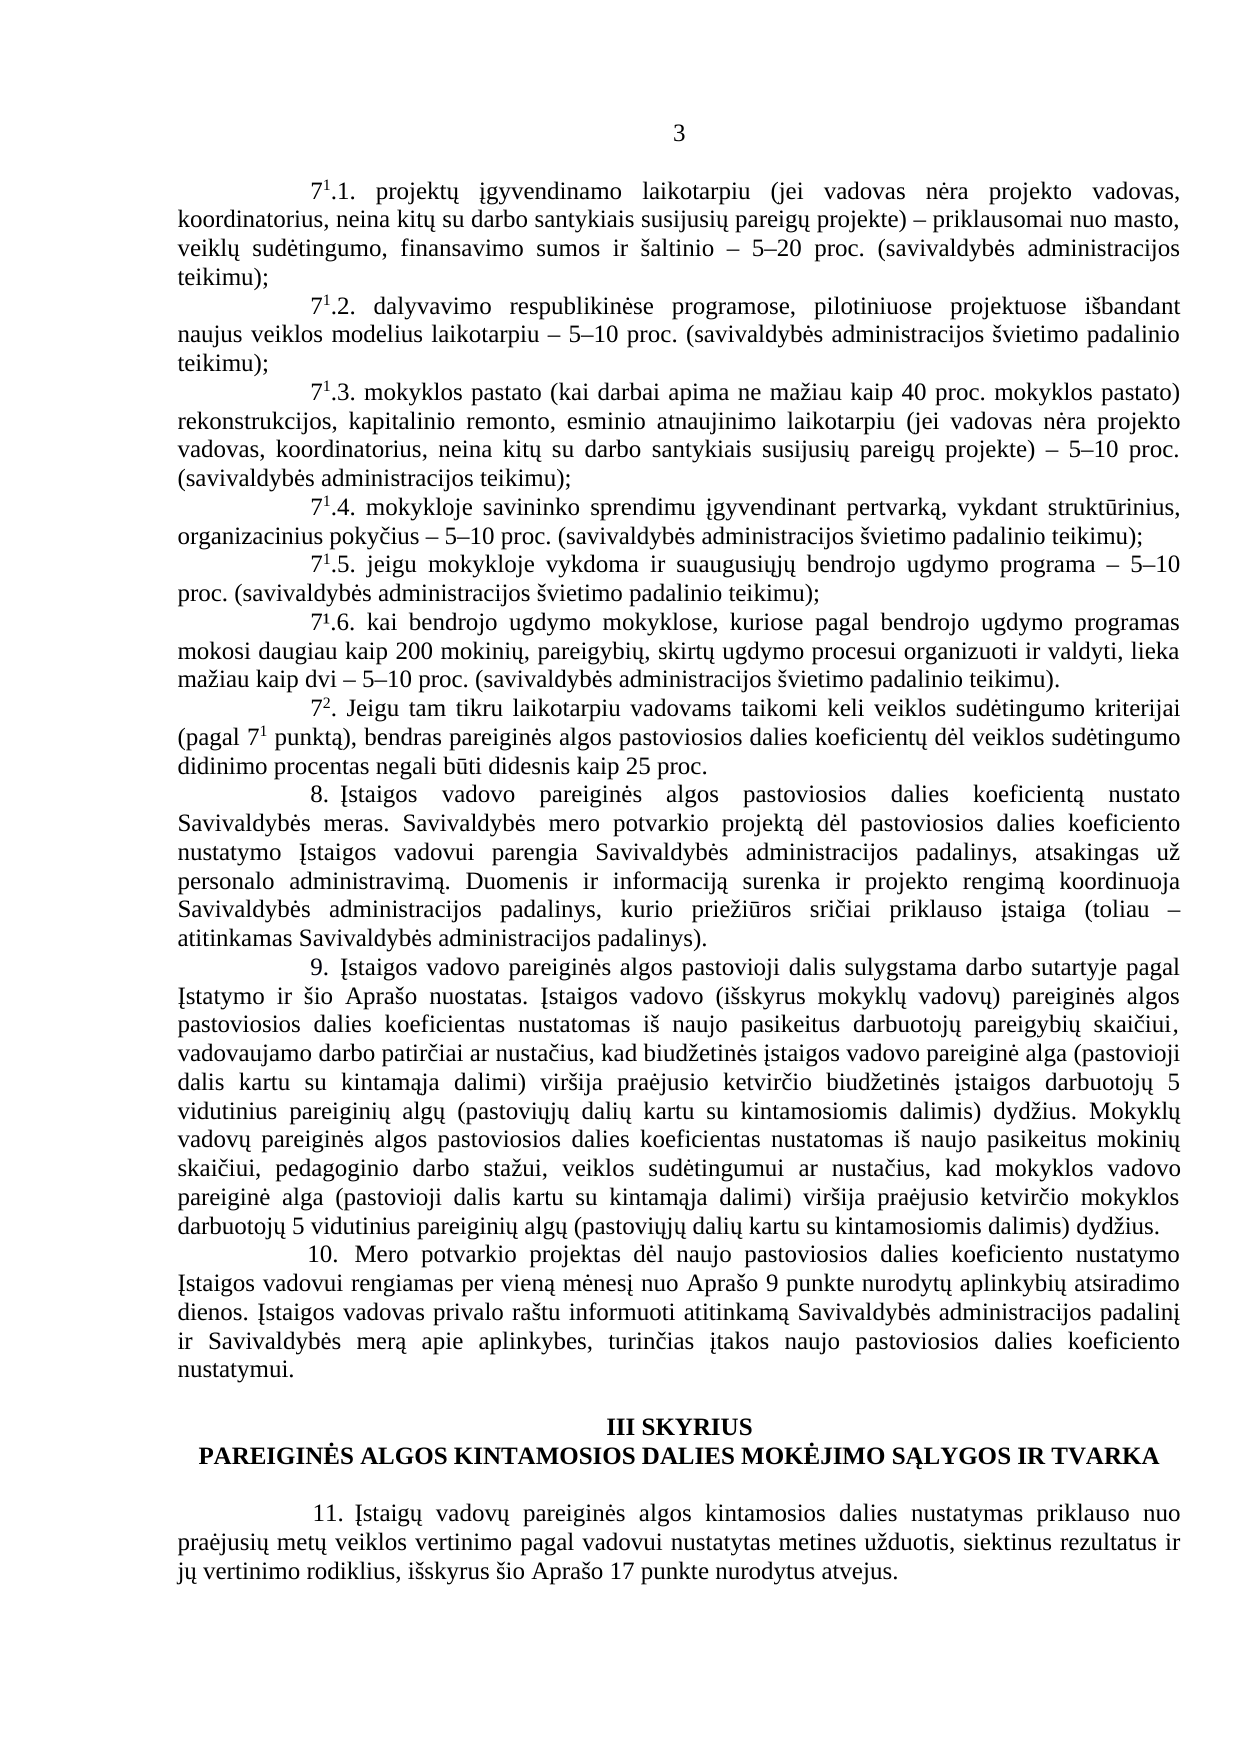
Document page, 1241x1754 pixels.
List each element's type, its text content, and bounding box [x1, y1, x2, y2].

text 71.1. projektų įgyvendinamo laikotarpiu (jei vadovas nėra projekto vadovas, koordinatorius, neina kitų su darbo santykiais susijusių pareigų projekte) – priklausomai nuo masto, veiklų sudėtingumo, finansavimo sumos ir šaltinio – 5–20 proc. (savivaldybės administracijos teikimu); [177, 176, 1181, 291]
text 7¹.6. kai bendrojo ugdymo mokyklose, kuriose pagal bendrojo ugdymo programas mokosi daugiau kaip 200 mokinių, pareigybių, skirtų ugdymo procesui organizuoti ir valdyti, lieka mažiau kaip dvi – 5–10 proc. (savivaldybės administracijos švietimo padalinio teikimu). [177, 607, 1181, 693]
text 71.2. dalyvavimo respublikinėse programose, pilotiniuose projektuose išbandant naujus veiklos modelius laikotarpiu – 5–10 proc. (savivaldybės administracijos švietimo padalinio teikimu); [177, 291, 1181, 377]
text 10. Mero potvarkio projektas dėl naujo pastoviosios dalies koeficiento nustatymo Įstaigos vadovui rengiamas per vieną mėnesį nuo Aprašo 9 punkte nurodytų aplinkybių atsiradimo dienos. Įstaigos vadovas privalo raštu informuoti atitinkamą Savivaldybės administracijos padalinį ir Savivaldybės merą apie aplinkybes, turinčias įtakos naujo pastoviosios dalies koeficiento nustatymui. [177, 1239, 1181, 1383]
text 72. Jeigu tam tikru laikotarpiu vadovams taikomi keli veiklos sudėtingumo kriterijai (pagal 71 punktą), bendras pareiginės algos pastoviosios dalies koeficientų dėl veiklos sudėtingumo didinimo procentas negali būti didesnis kaip 25 proc. [177, 693, 1181, 779]
text PAREIGINĖS ALGOS KINTAMOSIOS DALIES MOKĖJIMO SĄLYGOS IR TVARKA [177, 1441, 1181, 1469]
text 71.3. mokyklos pastato (kai darbai apima ne mažiau kaip 40 proc. mokyklos pastato) rekonstrukcijos, kapitalinio remonto, esminio atnaujinimo laikotarpiu (jei vadovas nėra projekto vadovas, koordinatorius, neina kitų su darbo santykiais susijusių pareigų projekte) – 5–10 proc. (savivaldybės administracijos teikimu); [177, 377, 1181, 492]
text 71.5. jeigu mokykloje vykdoma ir suaugusiųjų bendrojo ugdymo programa – 5–10 proc. (savivaldybės administracijos švietimo padalinio teikimu); [177, 549, 1181, 607]
text 8. Įstaigos vadovo pareiginės algos pastoviosios dalies koeficientą nustato Savivaldybės meras. Savivaldybės mero potvarkio projektą dėl pastoviosios dalies koeficiento nustatymo Įstaigos vadovui parengia Savivaldybės administracijos padalinys, atsakingas už personalo administravimą. Duomenis ir informaciją surenka ir projekto rengimą koordinuoja Savivaldybės administracijos padalinys, kurio priežiūros sričiai priklauso įstaiga (toliau – atitinkamas Savivaldybės administracijos padalinys). [177, 779, 1181, 952]
text III SKYRIUS [177, 1412, 1181, 1441]
text 9. Įstaigos vadovo pareiginės algos pastovioji dalis sulygstama darbo sutartyje pagal Įstatymo ir šio Aprašo nuostatas. Įstaigos vadovo (išskyrus mokyklų vadovų) pareiginės algos pastoviosios dalies koeficientas nustatomas iš naujo pasikeitus darbuotojų pareigybių skaičiui, vadovaujamo darbo patirčiai ar nustačius, kad biudžetinės įstaigos vadovo pareiginė alga (pastovioji dalis kartu su kintamąja dalimi) viršija praėjusio ketvirčio biudžetinės įstaigos darbuotojų 5 vidutinius pareiginių algų (pastoviųjų dalių kartu su kintamosiomis dalimis) dydžius. Mokyklų vadovų pareiginės algos pastoviosios dalies koeficientas nustatomas iš naujo pasikeitus mokinių skaičiui, pedagoginio darbo stažui, veiklos sudėtingumui ar nustačius, kad mokyklos vadovo pareiginė alga (pastovioji dalis kartu su kintamąja dalimi) viršija praėjusio ketvirčio mokyklos darbuotojų 5 vidutinius pareiginių algų (pastoviųjų dalių kartu su kintamosiomis dalimis) dydžius. [177, 952, 1181, 1239]
text 71.4. mokykloje savininko sprendimu įgyvendinant pertvarką, vykdant struktūrinius, organizacinius pokyčius – 5–10 proc. (savivaldybės administracijos švietimo padalinio teikimu); [177, 492, 1181, 549]
text 11. Įstaigų vadovų pareiginės algos kintamosios dalies nustatymas priklauso nuo praėjusių metų veiklos vertinimo pagal vadovui nustatytas metines užduotis, siektinus rezultatus ir jų vertinimo rodiklius, išskyrus šio Aprašo 17 punkte nurodytus atvejus. [177, 1498, 1181, 1584]
